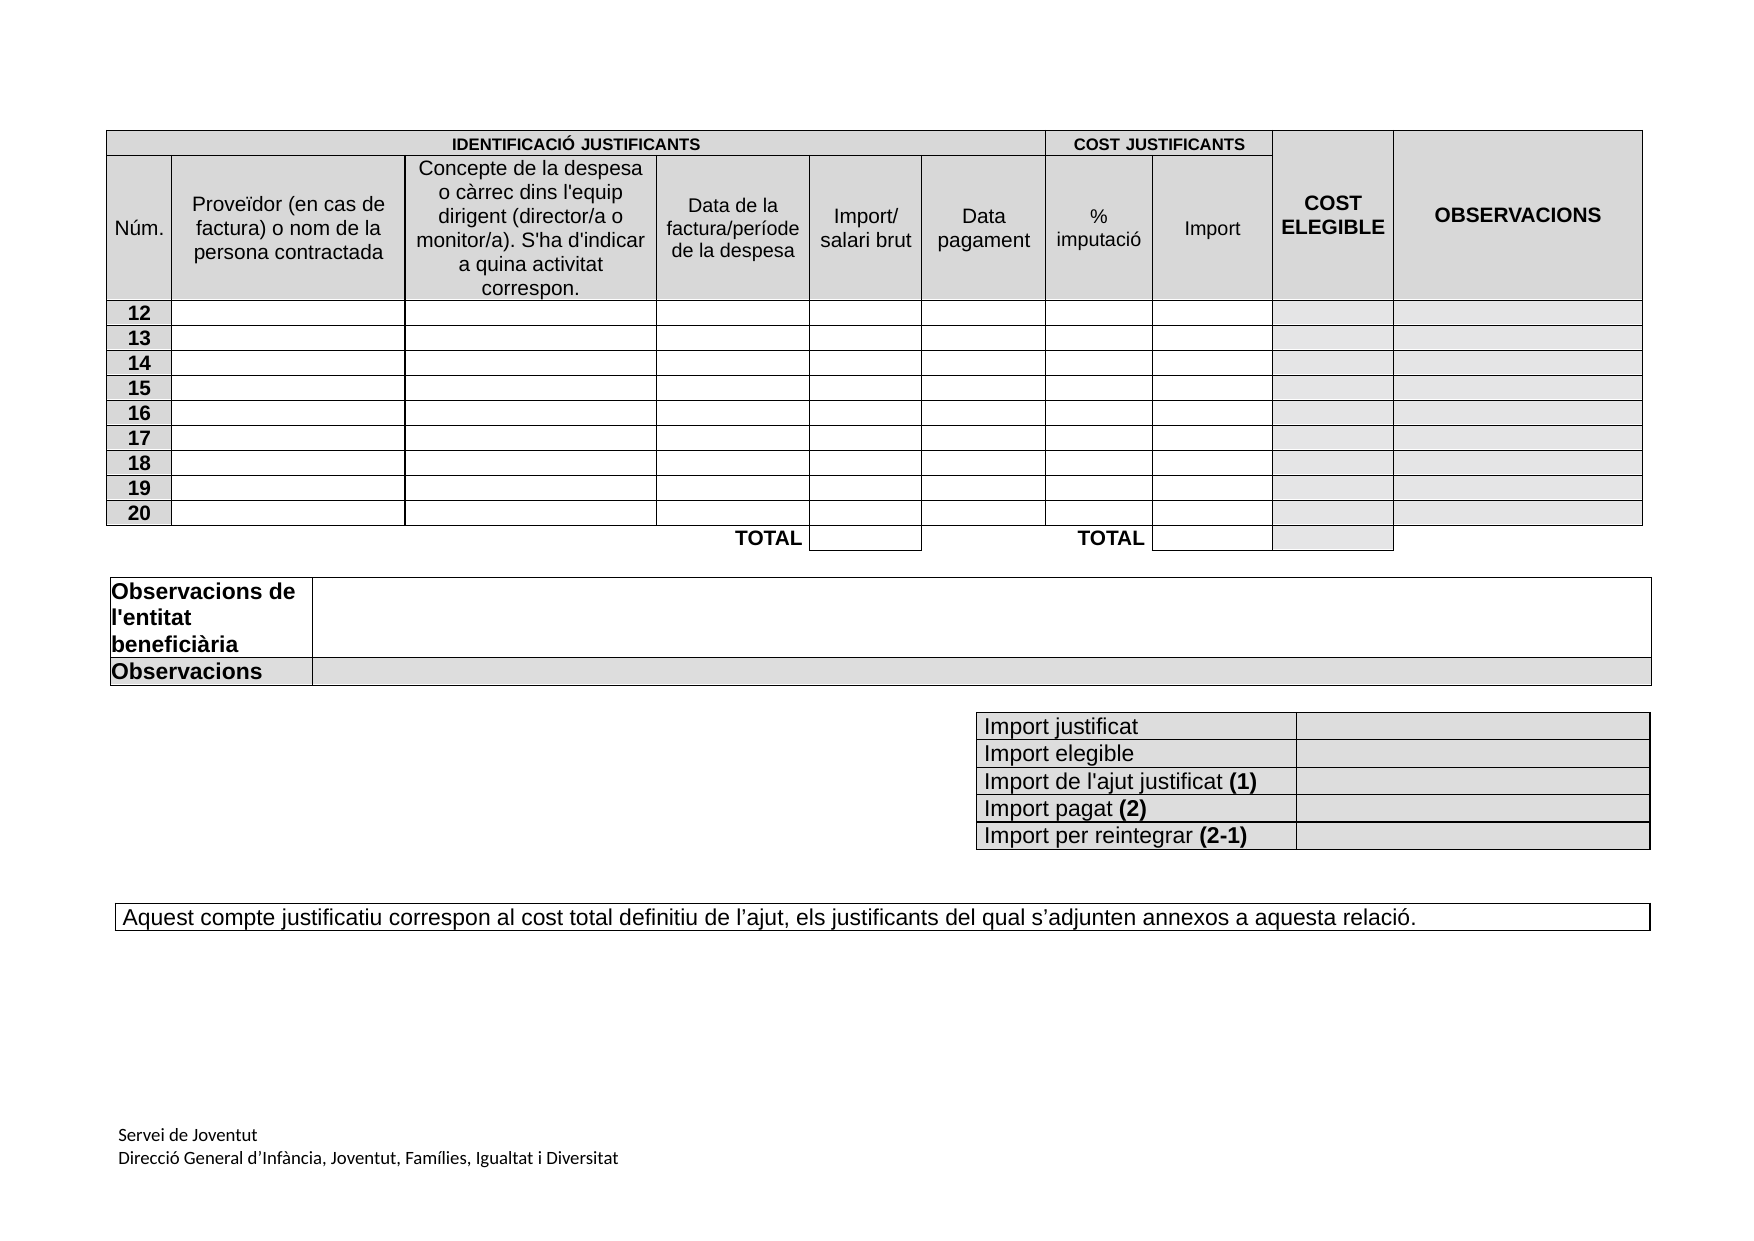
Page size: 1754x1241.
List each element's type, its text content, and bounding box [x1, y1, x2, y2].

table_cell [406, 501, 656, 524]
table_cell [922, 501, 1045, 524]
table_cell [810, 401, 921, 424]
table_cell [1046, 351, 1152, 374]
table_header [313, 578, 1651, 657]
table_cell [922, 451, 1045, 474]
table_cell [810, 501, 921, 524]
table_cell [172, 501, 404, 524]
table_cell [1394, 501, 1642, 524]
table_cell [1046, 476, 1152, 499]
table_cell [810, 526, 921, 549]
table_cell [922, 351, 1045, 374]
table_cell [172, 301, 404, 324]
table_cell [1394, 401, 1642, 424]
table_cell [1273, 301, 1393, 324]
table_cell [922, 301, 1045, 324]
table_cell [1153, 326, 1272, 349]
table_cell [1153, 426, 1272, 449]
table_cell [810, 476, 921, 499]
table_cell Import de l'ajut justificat (1) [977, 768, 1296, 794]
table_cell [657, 326, 809, 349]
table_cell [406, 351, 656, 374]
table_cell Data de la factura/període de la despesa [657, 156, 809, 299]
table_cell [810, 451, 921, 474]
table_cell [1273, 426, 1393, 449]
table_cell [1297, 823, 1649, 849]
table_cell [172, 401, 404, 424]
table_cell [810, 301, 921, 324]
table_cell [1394, 326, 1642, 349]
table_cell [1153, 301, 1272, 324]
table_cell 14 [107, 351, 171, 374]
table_cell [810, 426, 921, 449]
table_cell Import pagat (2) [977, 795, 1296, 821]
table_cell [1273, 326, 1393, 349]
table_cell [1297, 768, 1649, 794]
table_cell Proveïdor (en cas de factura) o nom de la persona contractada [172, 156, 404, 299]
table_cell Data pagament [922, 156, 1045, 299]
table_cell [657, 476, 809, 499]
table_cell [1273, 501, 1393, 524]
table_cell [1153, 476, 1272, 499]
table_header COST ELEGIBLE [1273, 131, 1393, 299]
table_cell [810, 376, 921, 399]
table_cell [810, 326, 921, 349]
table_cell [1297, 740, 1649, 767]
table_cell [1046, 401, 1152, 424]
table_cell [922, 376, 1045, 399]
table_cell [1273, 476, 1393, 499]
table_cell [405, 526, 656, 549]
table_cell [172, 426, 404, 449]
table_cell [1153, 376, 1272, 399]
table_cell [922, 401, 1045, 424]
table_cell [313, 658, 1651, 684]
table_cell [406, 451, 656, 474]
table_cell [172, 376, 404, 399]
table_cell [1046, 301, 1152, 324]
table_header OBSERVACIONS [1394, 131, 1642, 299]
table_cell Import elegible [977, 740, 1296, 767]
table_cell TOTAL [656, 526, 809, 549]
table_cell [657, 426, 809, 449]
table_cell [1394, 376, 1642, 399]
table_cell 15 [107, 376, 171, 399]
table_cell 20 [107, 501, 171, 524]
table_cell [1297, 795, 1649, 821]
table_cell [107, 526, 172, 549]
table_cell [1273, 451, 1393, 474]
table_cell Import [1153, 156, 1272, 299]
table_cell [657, 401, 809, 424]
table_cell [1273, 401, 1393, 424]
table_cell [172, 476, 404, 499]
table_cell Import/salari brut [810, 156, 921, 299]
table_cell [1273, 376, 1393, 399]
table_cell [657, 376, 809, 399]
table_header Import justificat [977, 713, 1296, 739]
table_cell [922, 526, 1046, 549]
table_cell [406, 476, 656, 499]
table_cell [172, 326, 404, 349]
table_cell [406, 426, 656, 449]
table_cell [657, 451, 809, 474]
table_header Observacions de l'entitat beneficiària [111, 578, 312, 657]
table_cell 17 [107, 426, 171, 449]
table_header [1297, 713, 1649, 739]
table_cell [657, 301, 809, 324]
table_cell Concepte de la despesa o càrrec dins l'equip dirigent (director/a o monitor/a). S'ha d'indicar a quina activitat correspon. [406, 156, 656, 299]
table_cell [1046, 501, 1152, 524]
table_cell [406, 301, 656, 324]
table_cell [1046, 451, 1152, 474]
table_cell [1046, 426, 1152, 449]
table_cell 19 [107, 476, 171, 499]
table_cell [1046, 376, 1152, 399]
table_cell 13 [107, 326, 171, 349]
table_header Aquest compte justificatiu correspon al cost total definitiu de l’ajut, els justificants del qual s’adjunten annexos a aquesta relació. [116, 904, 1649, 930]
table_cell [1273, 351, 1393, 374]
table_cell 18 [107, 451, 171, 474]
table_cell Import per reintegrar (2-1) [977, 823, 1296, 849]
table_cell [406, 376, 656, 399]
table_cell 16 [107, 401, 171, 424]
table_cell Observacions [111, 658, 312, 684]
table_cell [1394, 351, 1642, 374]
table_cell [1153, 351, 1272, 374]
table_cell [172, 351, 404, 374]
table_cell [1394, 301, 1642, 324]
table_cell [1394, 476, 1642, 499]
table_cell [657, 351, 809, 374]
table_cell [172, 451, 404, 474]
table_cell % imputació [1046, 156, 1152, 299]
table_cell [172, 526, 405, 549]
table_cell [1273, 526, 1393, 549]
table_cell [1153, 526, 1272, 549]
table_cell [922, 426, 1045, 449]
table_cell [810, 351, 921, 374]
table_header cost justificants [1046, 131, 1272, 155]
table_cell [922, 326, 1045, 349]
table_cell [406, 326, 656, 349]
table_header identificació justificants [107, 131, 1045, 155]
table_cell TOTAL [1046, 526, 1152, 549]
table_cell [1153, 401, 1272, 424]
table_cell [406, 401, 656, 424]
table_cell [1394, 526, 1642, 549]
table_cell 12 [107, 301, 171, 324]
table_cell [1394, 451, 1642, 474]
table_cell [1046, 326, 1152, 349]
table_cell [657, 501, 809, 524]
table_cell [922, 476, 1045, 499]
table_cell [1153, 501, 1272, 524]
table_cell Núm. [107, 156, 171, 299]
table_cell [1394, 426, 1642, 449]
table_cell [1153, 451, 1272, 474]
